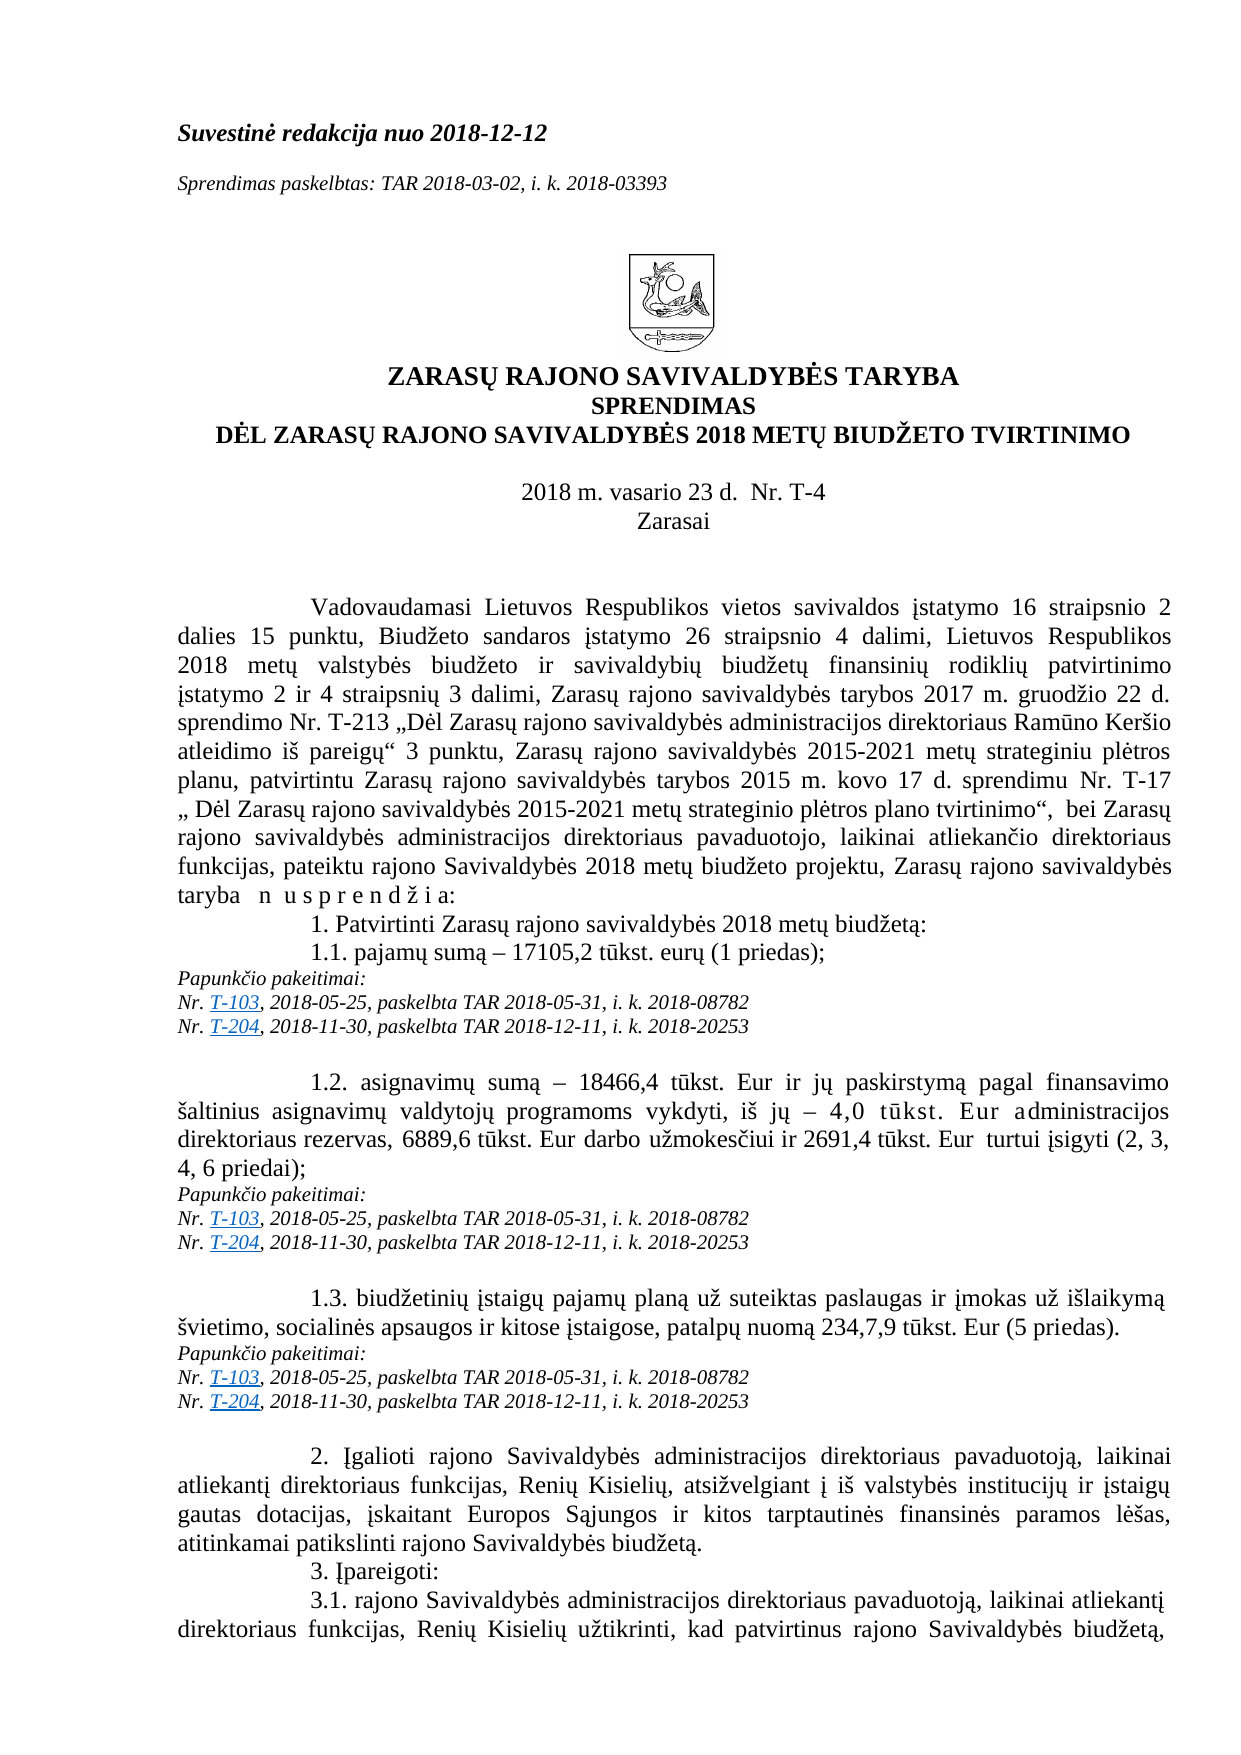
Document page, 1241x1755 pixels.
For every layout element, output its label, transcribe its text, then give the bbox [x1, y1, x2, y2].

text 3.1. rajono Savivaldybės administracijos direktoriaus pavaduotoją, laikinai atliekantį direktoriaus funkcijas, Renių Kisielių užtikrinti, kad patvirtinus rajono Savivaldybės biudžetą, [177, 1585, 1165, 1643]
text Zarasai [177, 506, 1169, 535]
text 3. Įpareigoti: [177, 1556, 1165, 1585]
text Papunkčio pakeitimai: [177, 1341, 1169, 1364]
text Nr. T-103, 2018-05-25, paskelbta TAR 2018-05-31, i. k. 2018-08782 [177, 1364, 1169, 1389]
text Vadovaudamasi Lietuvos Respublikos vietos savivaldos įstatymo 16 straipsnio 2 dalies 15 punktu, Biudžeto sandaros įstatymo 26 straipsnio 4 dalimi, Lietuvos Respublikos 2018 metų valstybės biudžeto ir savivaldybių biudžetų finansinių rodiklių patvirtinimo įstatymo 2 ir 4 straipsnių 3 dalimi, Zarasų rajono savivaldybės tarybos 2017 m. gruodžio 22 d. sprendimo Nr. T-213 „Dėl Zarasų rajono savivaldybės administracijos direktoriaus Ramūno Keršio atleidimo iš pareigų“ 3 punktu, Zarasų rajono savivaldybės 2015-2021 metų strateginiu plėtros planu, patvirtintu Zarasų rajono savivaldybės tarybos 2015 m. kovo 17 d. sprendimu Nr. T-17 „ Dėl Zarasų rajono savivaldybės 2015-2021 metų strateginio plėtros plano tvirtinimo“, bei Zarasų rajono savivaldybės administracijos direktoriaus pavaduotojo, laikinai atliekančio direktoriaus funkcijas, pateiktu rajono Savivaldybės 2018 metų biudžeto projektu, Zarasų rajono savivaldybės taryba n u s p r e n d ž i a: [177, 592, 1172, 909]
text 1.3. biudžetinių įstaigų pajamų planą už suteiktas paslaugas ir įmokas už išlaikymą švietimo, socialinės apsaugos ir kitose įstaigose, patalpų nuomą 234,7,9 tūkst. Eur (5 priedas). [177, 1283, 1165, 1341]
text Sprendimas paskelbtas: TAR 2018-03-02, i. k. 2018-03393 [177, 171, 1169, 195]
text 2018 m. vasario 23 d. Nr. T-4 [177, 477, 1169, 506]
text 1.2. asignavimų sumą – 18466,4 tūkst. Eur ir jų paskirstymą pagal finansavimo šaltinius asignavimų valdytojų programoms vykdyti, iš jų – 4,0 tūkst. Eur administracijos direktoriaus rezervas, 6889,6 tūkst. Eur darbo užmokesčiui ir 2691,4 tūkst. Eur turtui įsigyti (2, 3, 4, 6 priedai); [177, 1067, 1169, 1182]
text Nr. T-103, 2018-05-25, paskelbta TAR 2018-05-31, i. k. 2018-08782 [177, 1206, 1169, 1230]
text SPRENDIMAS [177, 391, 1169, 420]
text Nr. T-204, 2018-11-30, paskelbta TAR 2018-12-11, i. k. 2018-20253 [177, 1389, 1169, 1413]
text Nr. T-204, 2018-11-30, paskelbta TAR 2018-12-11, i. k. 2018-20253 [177, 1230, 1169, 1254]
text Nr. T-103, 2018-05-25, paskelbta TAR 2018-05-31, i. k. 2018-08782 [177, 990, 1169, 1014]
text 2. Įgalioti rajono Savivaldybės administracijos direktoriaus pavaduotoją, laikinai atliekantį direktoriaus funkcijas, Renių Kisielių, atsižvelgiant į iš valstybės institucijų ir įstaigų gautas dotacijas, įskaitant Europos Sąjungos ir kitos tarptautinės finansinės paramos lėšas, atitinkamai patikslinti rajono Savivaldybės biudžetą. [177, 1441, 1172, 1556]
text Zarasų rajono savivaldybės TARYBA [177, 360, 1169, 391]
text Suvestinė redakcija nuo 2018-12-12 [177, 118, 1169, 147]
text Papunkčio pakeitimai: [177, 1182, 1169, 1206]
text 1.1. pajamų sumą – 17105,2 tūkst. eurų (1 priedas); [177, 937, 1169, 966]
text dėl zARASŲ RAJONO SAVIVALDYBĖS 2018 METŲ BIUDŽETO TVIRTINIMO [177, 420, 1169, 449]
text 1. Patvirtinti Zarasų rajono savivaldybės 2018 metų biudžetą: [177, 909, 1172, 937]
text Nr. T-204, 2018-11-30, paskelbta TAR 2018-12-11, i. k. 2018-20253 [177, 1014, 1169, 1038]
text Papunkčio pakeitimai: [177, 966, 1169, 990]
